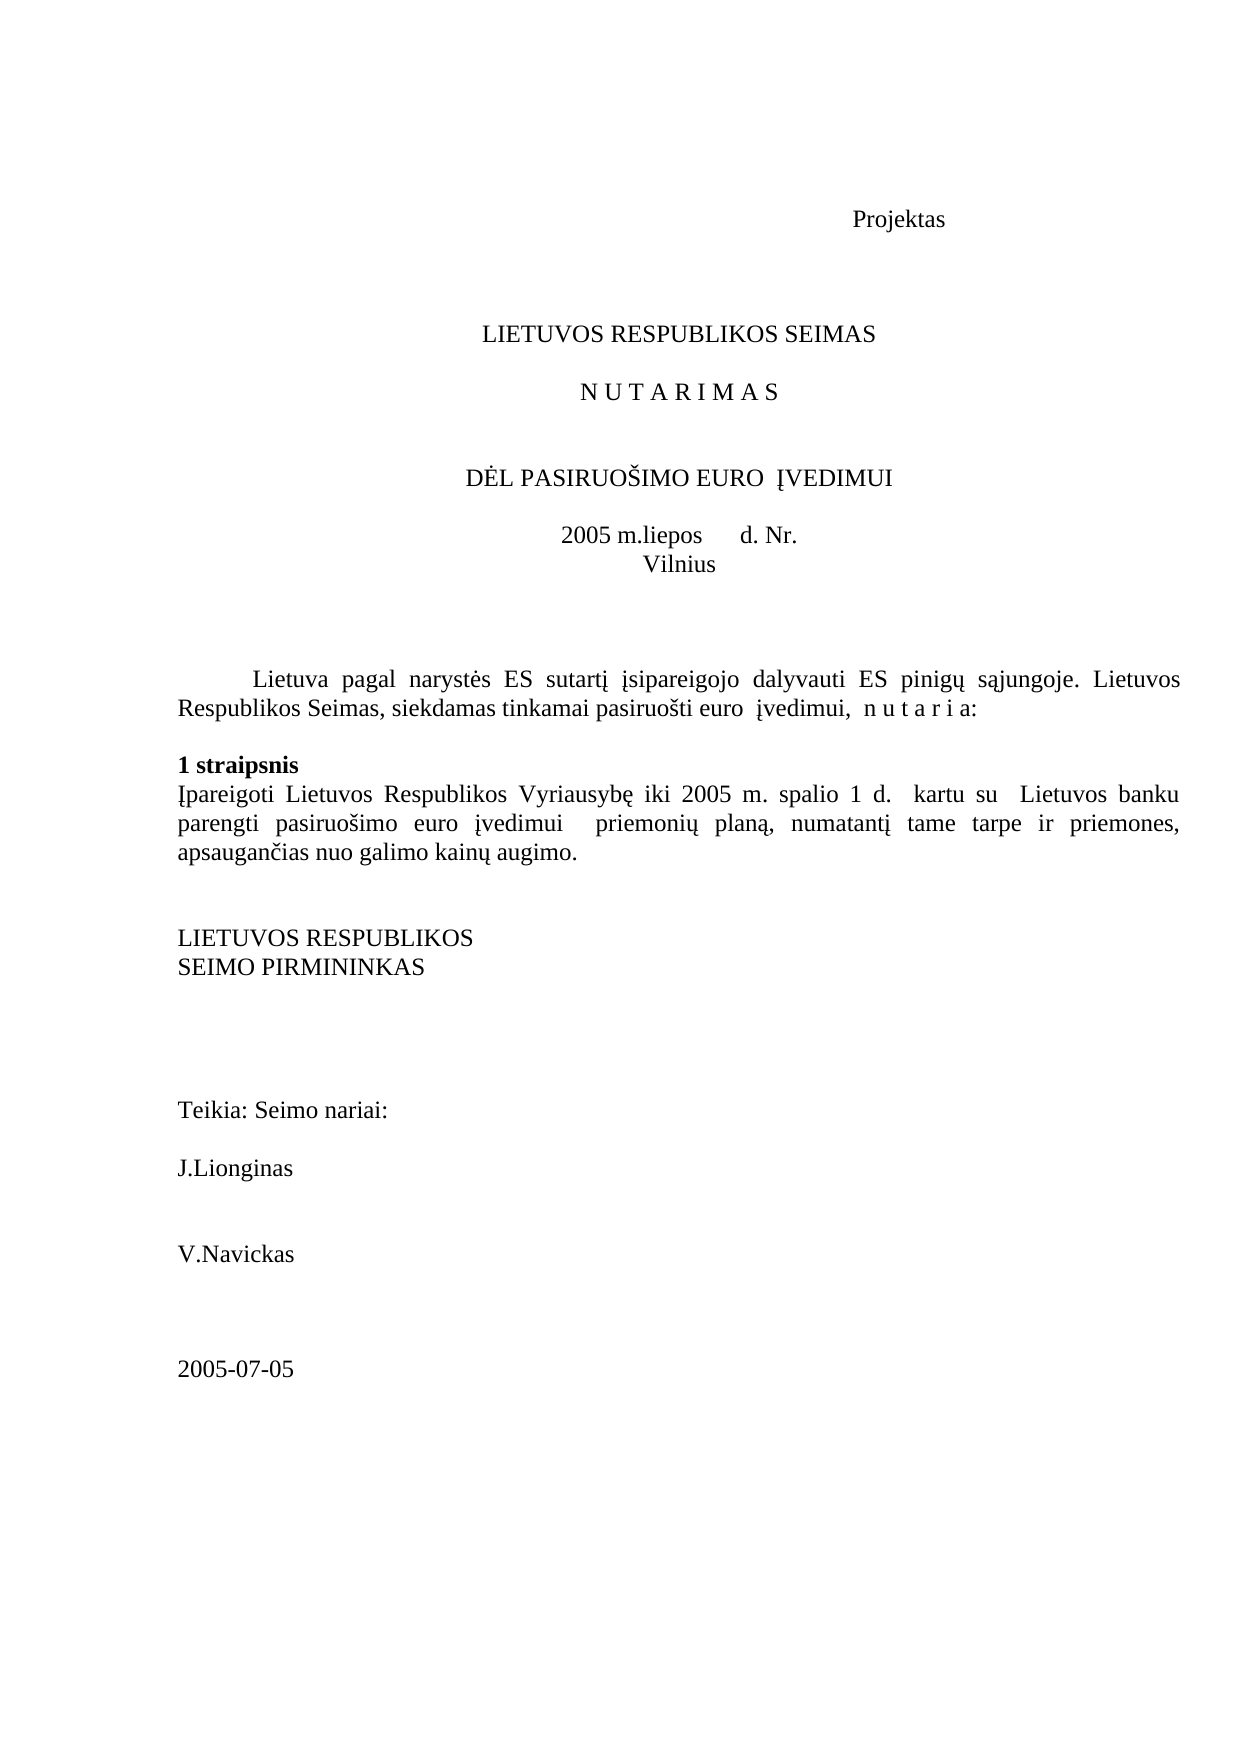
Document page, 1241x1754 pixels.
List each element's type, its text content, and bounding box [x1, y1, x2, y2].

text J.Lionginas [177, 1153, 1181, 1182]
text 1 straipsnis [177, 751, 1181, 779]
text N U T A R I M A S [177, 377, 1181, 406]
text V.Navickas [177, 1239, 1181, 1268]
text Projektas [177, 204, 1181, 233]
text 2005-07-05 [177, 1354, 1181, 1383]
text Lietuva pagal narystės ES sutartį įsipareigojo dalyvauti ES pinigų sąjungoje. Lietuvos Respublikos Seimas, siekdamas tinkamai pasiruošti euro įvedimui, n u t a r i a: [177, 664, 1181, 722]
text Vilnius [177, 549, 1181, 578]
text SEIMO PIRMININKAS [177, 952, 1181, 981]
text 2005 m.liepos d. Nr. [177, 521, 1181, 549]
text LIETUVOS RESPUBLIKOS SEIMAS [177, 291, 1181, 348]
text Teikia: Seimo nariai: [177, 1096, 1181, 1124]
text Įpareigoti Lietuvos Respublikos Vyriausybę iki 2005 m. spalio 1 d. kartu su Lietuvos banku parengti pasiruošimo euro įvedimui priemonių planą, numatantį tame tarpe ir priemones, apsaugančias nuo galimo kainų augimo. [177, 779, 1181, 866]
text LIETUVOS RESPUBLIKOS [177, 923, 1181, 952]
text DĖL PASIRUOŠIMO EURO ĮVEDIMUI [177, 463, 1181, 492]
